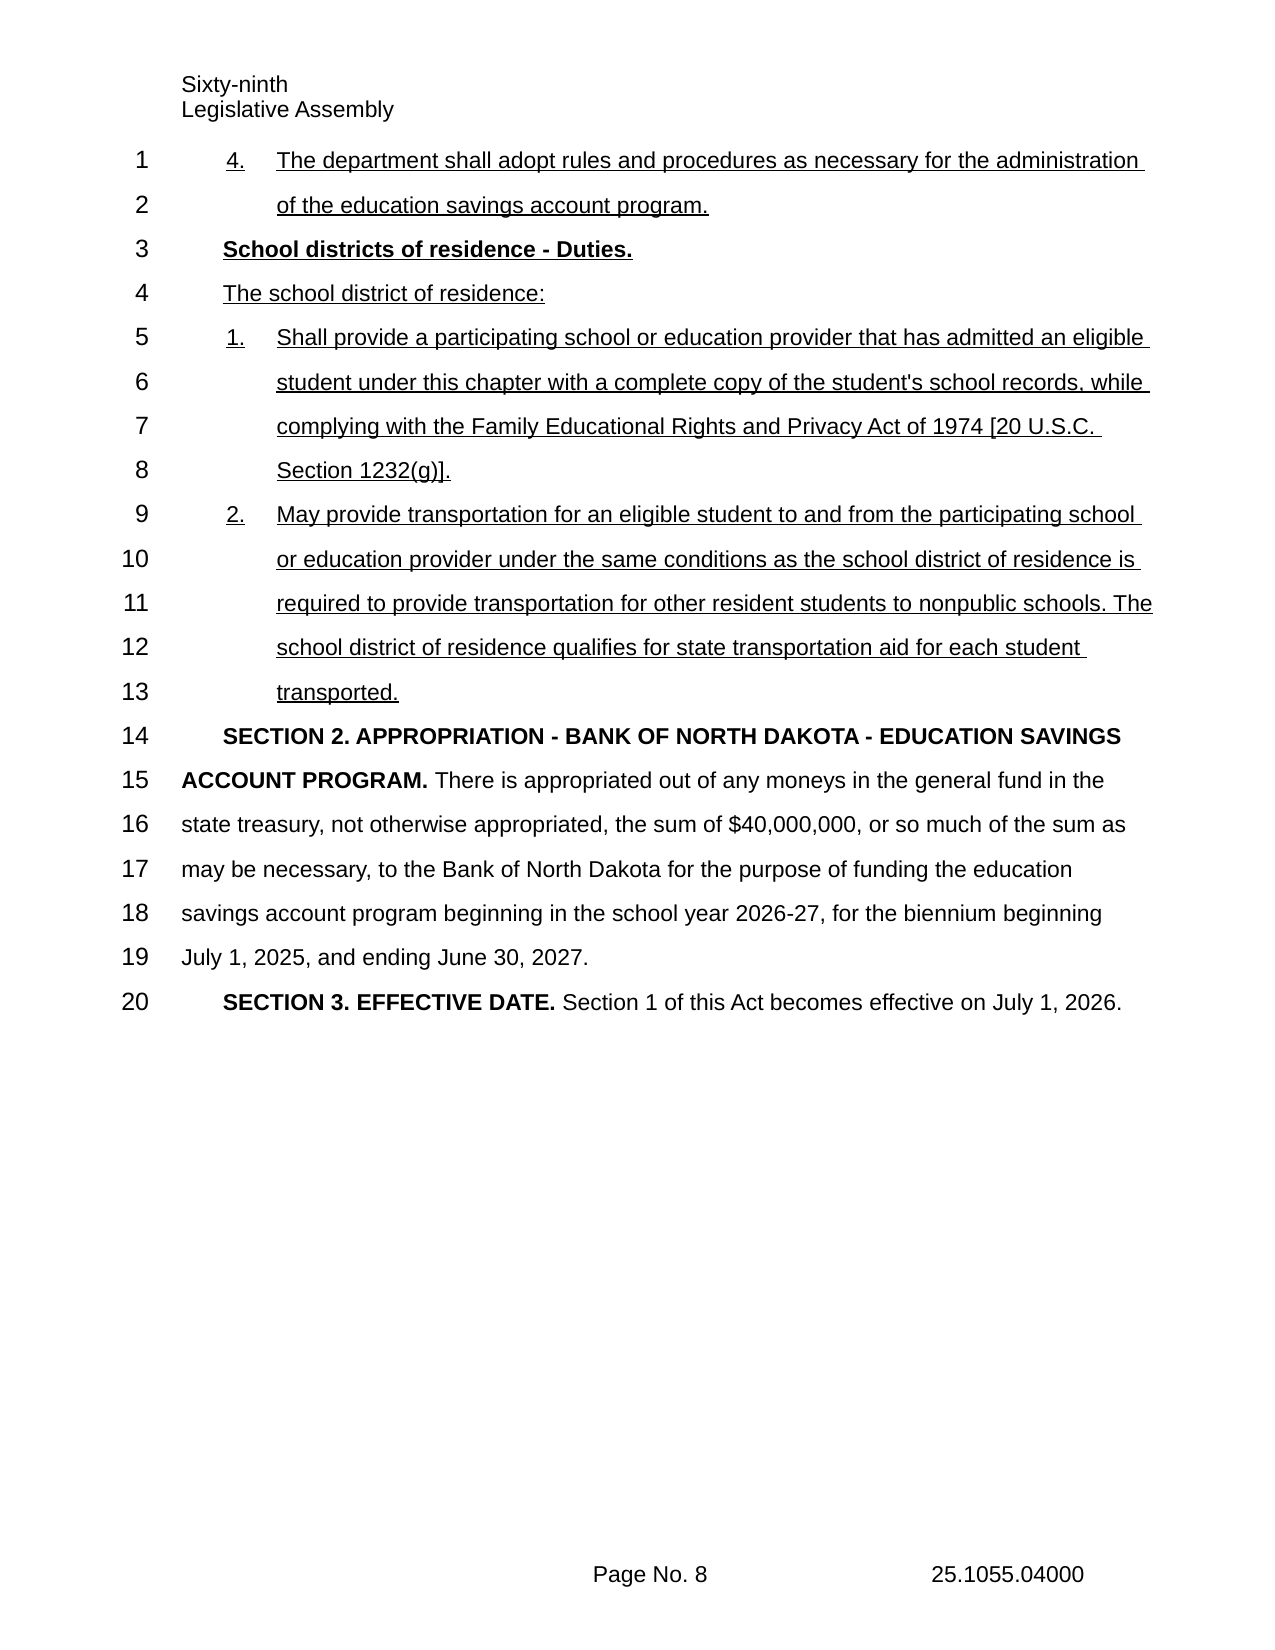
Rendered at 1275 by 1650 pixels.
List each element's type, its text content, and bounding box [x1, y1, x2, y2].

text SECTION 2. APPROPRIATION - BANK OF NORTH DAKOTA - EDUCATION SAVINGS ACCOUNT PROGRAM. There is appropriated out of any moneys in the general fund in the state treasury, not otherwise appropriated, the sum of $40,000,000, or so much of the sum as may be necessary, to the Bank of North Dakota for the purpose of funding the education savings account program beginning in the school year 2026‑27, for the biennium beginning July 1, 2025, and ending June 30, 2027. [181, 709, 1154, 974]
text 2. May provide transportation for an eligible student to and from the participating school or education provider under the same conditions as the school district of residence is required to provide transportation for other resident students to nonpublic schools. The school district of residence qualifies for state transportation aid for each student transported. [181, 487, 1154, 709]
text The school district of residence: [181, 266, 1154, 310]
text 4. The department shall adopt rules and procedures as necessary for the administration of the education savings account program. [181, 133, 1154, 222]
text 1. Shall provide a participating school or education provider that has admitted an eligible student under this chapter with a complete copy of the student's school records, while complying with the Family Educational Rights and Privacy Act of 1974 [20 U.S.C. Section 1232(g)]. [181, 310, 1154, 487]
text SECTION 3. EFFECTIVE DATE. Section 1 of this Act becomes effective on July 1, 2026. [181, 974, 1154, 1019]
subtitle School districts of residence - Duties. [181, 222, 1154, 266]
